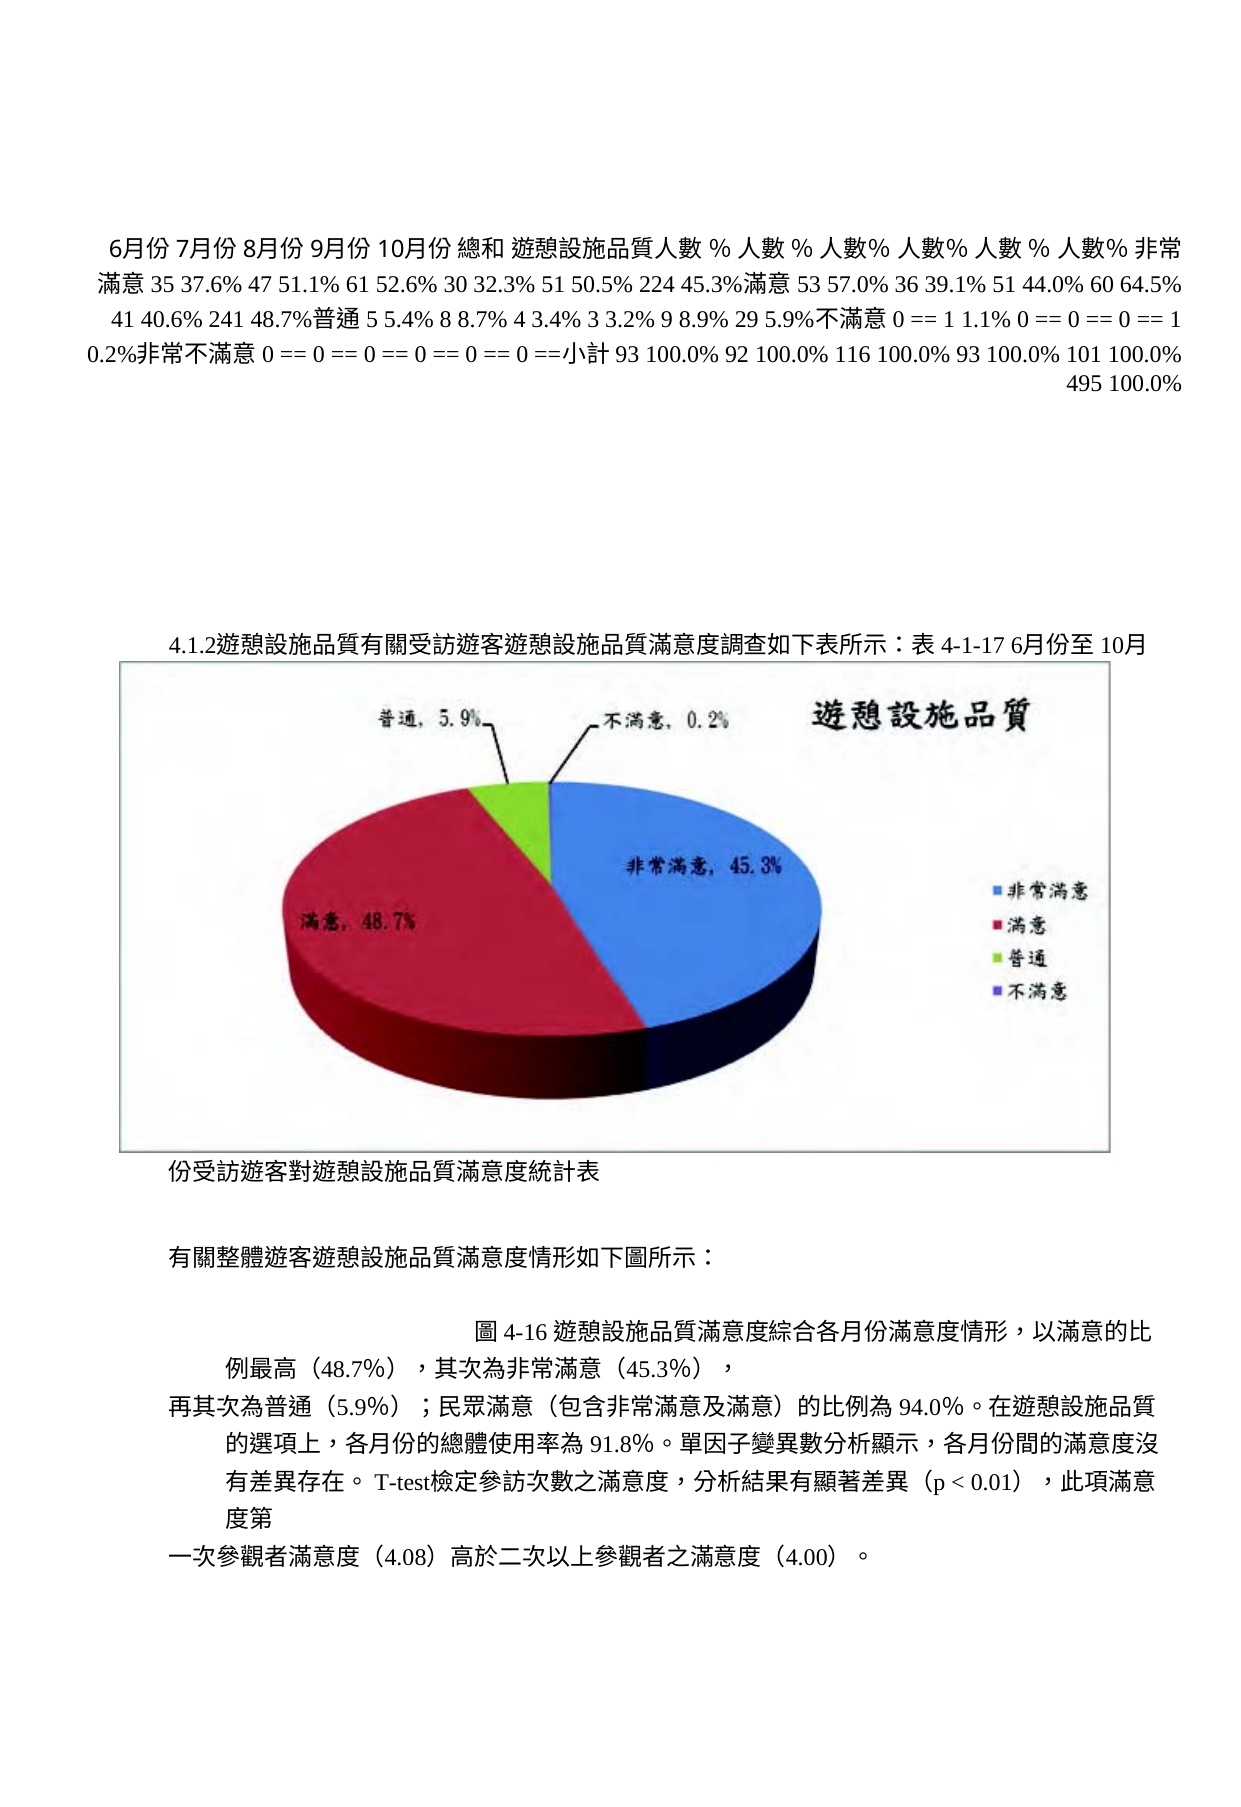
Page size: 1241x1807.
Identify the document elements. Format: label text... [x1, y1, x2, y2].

text 有關整體遊客遊憩設施品質滿意度情形如下圖所示： [169, 1238, 1160, 1273]
text [169, 204, 1160, 222]
text 再其次為普通（5.9％）；民眾滿意（包含非常滿意及滿意）的比例為 94.0％。在遊憩設施品質的選項上，各月份的總體使用率為 91.8％。單因子變異數分析顯示，各月份間的滿意度沒有差異存在。 T-test檢定參訪次數之滿意度，分析結果有顯著差異（p < 0.01），此項滿意度第 [169, 1385, 1160, 1535]
text 4.1.2遊憩設施品質有關受訪遊客遊憩設施品質滿意度調查如下表所示：表 4-1-17 6月份至 10月份受訪遊客對遊憩設施品質滿意度統計表 [169, 595, 1160, 1187]
text 6月份 7月份 8月份 9月份 10月份 總和 遊憩設施品質人數 ％ 人數 ％ 人數％ 人數％ 人數 ％ 人數％ 非常滿意 35 37.6% 47 51.1% 61 52.6% 30 32.3% 51 50.5% 224 45.3%滿意 53 57.0% 36 39.1% 51 44.0% 60 64.5% 41 40.6% 241 48.7%普通 5 5.4% 8 8.7% 4 3.4% 3 3.2% 9 8.9% 29 5.9%不滿意 0 == 1 1.1% 0 == 0 == 0 == 1 0.2%非常不滿意 0 == 0 == 0 == 0 == 0 == 0 ==小計 93 100.0% 92 100.0% 116 100.0% 93 100.0% 101 100.0% 495 100.0% [86, 230, 1182, 396]
text 一次參觀者滿意度（4.08）高於二次以上參觀者之滿意度（4.00）。 [169, 1535, 1160, 1572]
text 圖 4-16 遊憩設施品質滿意度綜合各月份滿意度情形，以滿意的比例最高（48.7％），其次為非常滿意（45.3％）， [225, 1310, 1160, 1385]
picture [119, 661, 1111, 1153]
